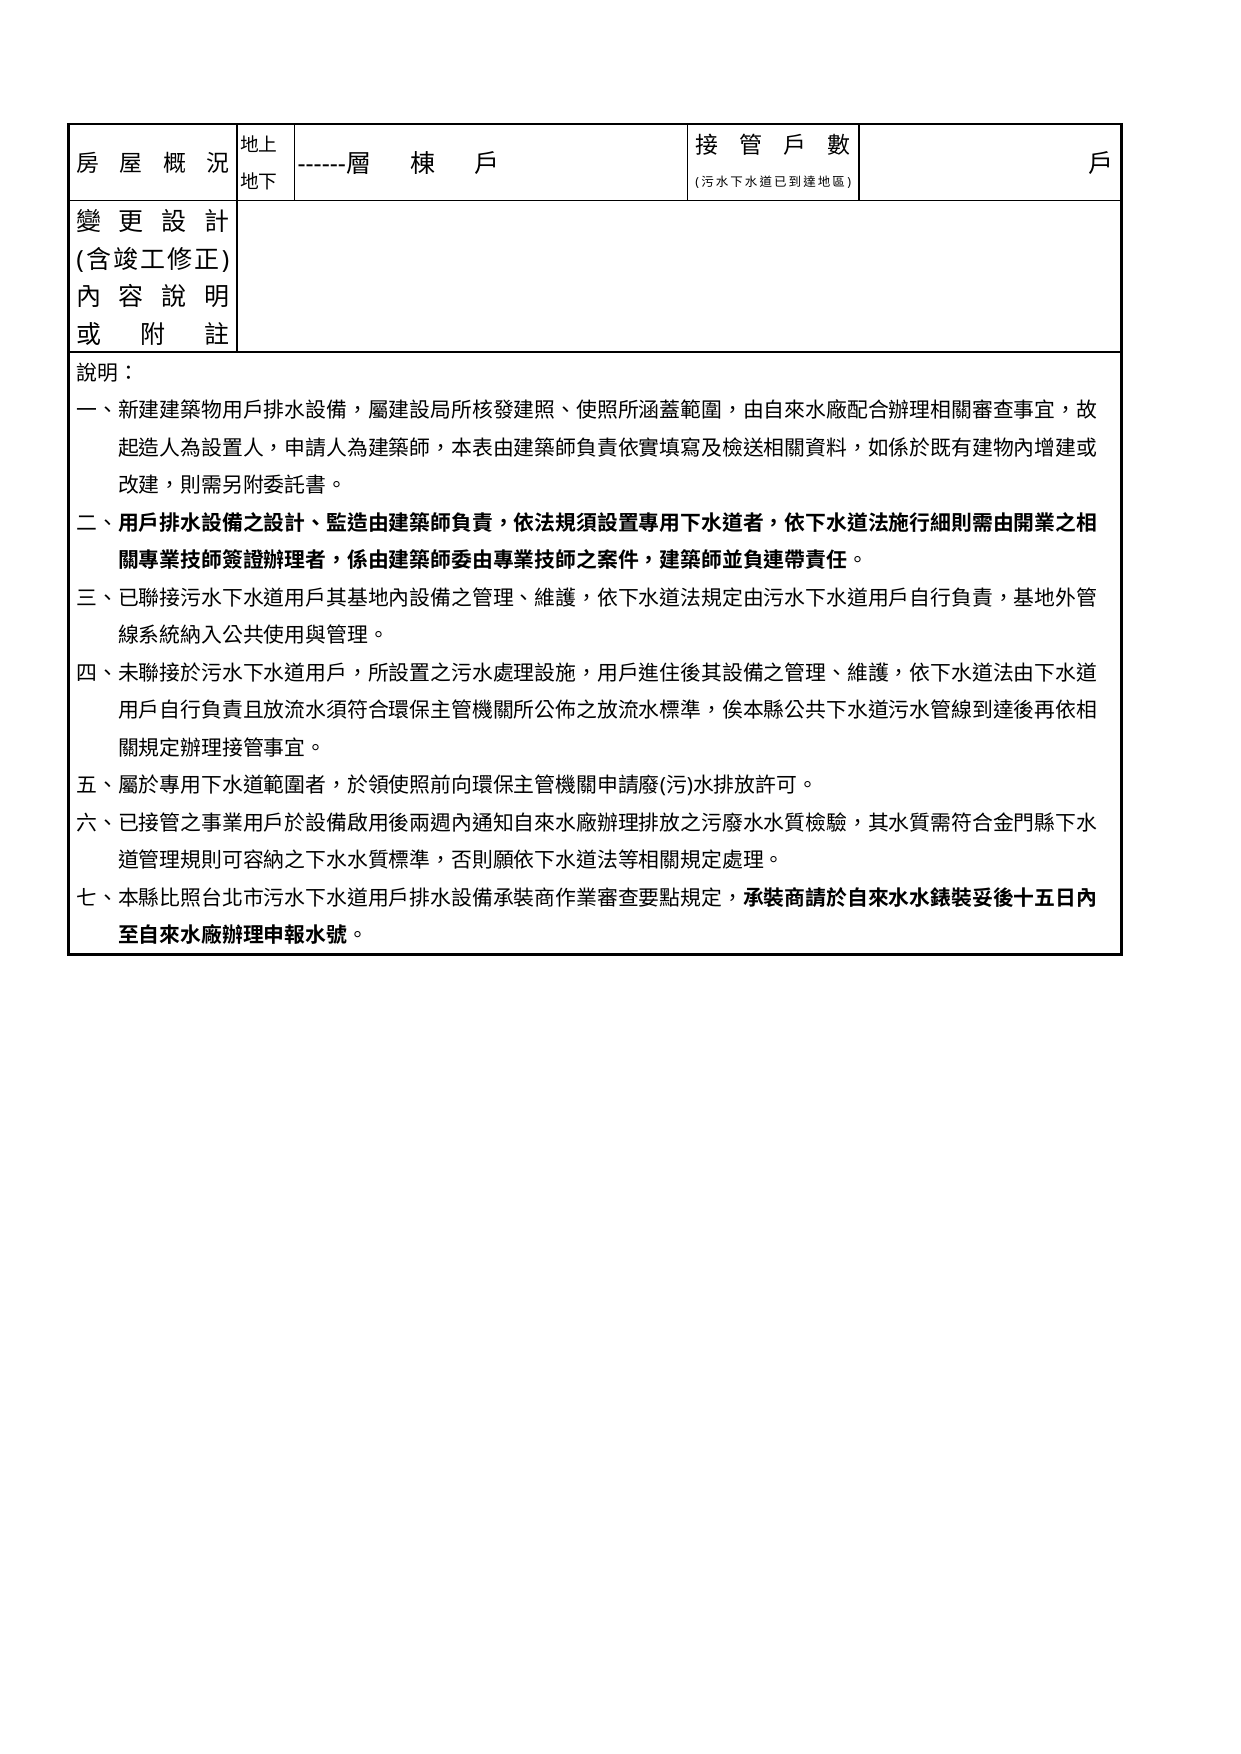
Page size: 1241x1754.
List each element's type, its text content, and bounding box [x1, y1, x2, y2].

table_cell 變更設計 (含竣工修正)內容說明 或附註 [70, 201, 236, 351]
table_cell 地上 地下 [238, 125, 294, 199]
table_cell ------層 棟 戶 [295, 125, 687, 199]
table_cell 說明： 一、新建建築物用戶排水設備，屬建設局所核發建照、使照所涵蓋範圍，由自來水廠配合辦理相關審查事宜，故起造人為設置人，申請人為建築師，本表由建築師負責依實填寫及檢送相關資料，如係於既有建物內增建或改建，則需另附委託書。 二、用戶排水設備之設計、監造由建築師負責，依法規須設置專用下水道者，依下水道法施行細則需由開業之相關專業技師簽證辦理者，係由建築師委由專業技師之案件，建築師並負連帶責任。 三、已聯接污水下水道用戶其基地內設備之管理、維護，依下水道法規定由污水下水道用戶自行負責，基地外管線系統納入公共使用與管理。 四、未聯接於污水下水道用戶，所設置之污水處理設施，用戶進住後其設備之管理、維護，依下水道法由下水道用戶自行負責且放流水須符合環保主管機關所公佈之放流水標準，俟本縣公共下水道污水管線到達後再依相關規定辦理接管事宜。 五、屬於專用下水道範圍者，於領使照前向環保主管機關申請廢(污)水排放許可。 六、已接管之事業用戶於設備啟用後兩週內通知自來水廠辦理排放之污廢水水質檢驗，其水質需符合金門縣下水道管理規則可容納之下水水質標準，否則願依下水道法等相關規定處理。 七、本縣比照台北市污水下水道用戶排水設備承裝商作業審查要點規定，承裝商請於自來水水錶裝妥後十五日內至自來水廠辦理申報水號。 [70, 353, 1120, 953]
table_cell 接管戶數 (污水下水道已到達地區) [688, 125, 858, 199]
table_cell 戶 [860, 125, 1120, 199]
table_cell [238, 201, 1120, 351]
table_cell 房屋概況 [70, 125, 236, 199]
